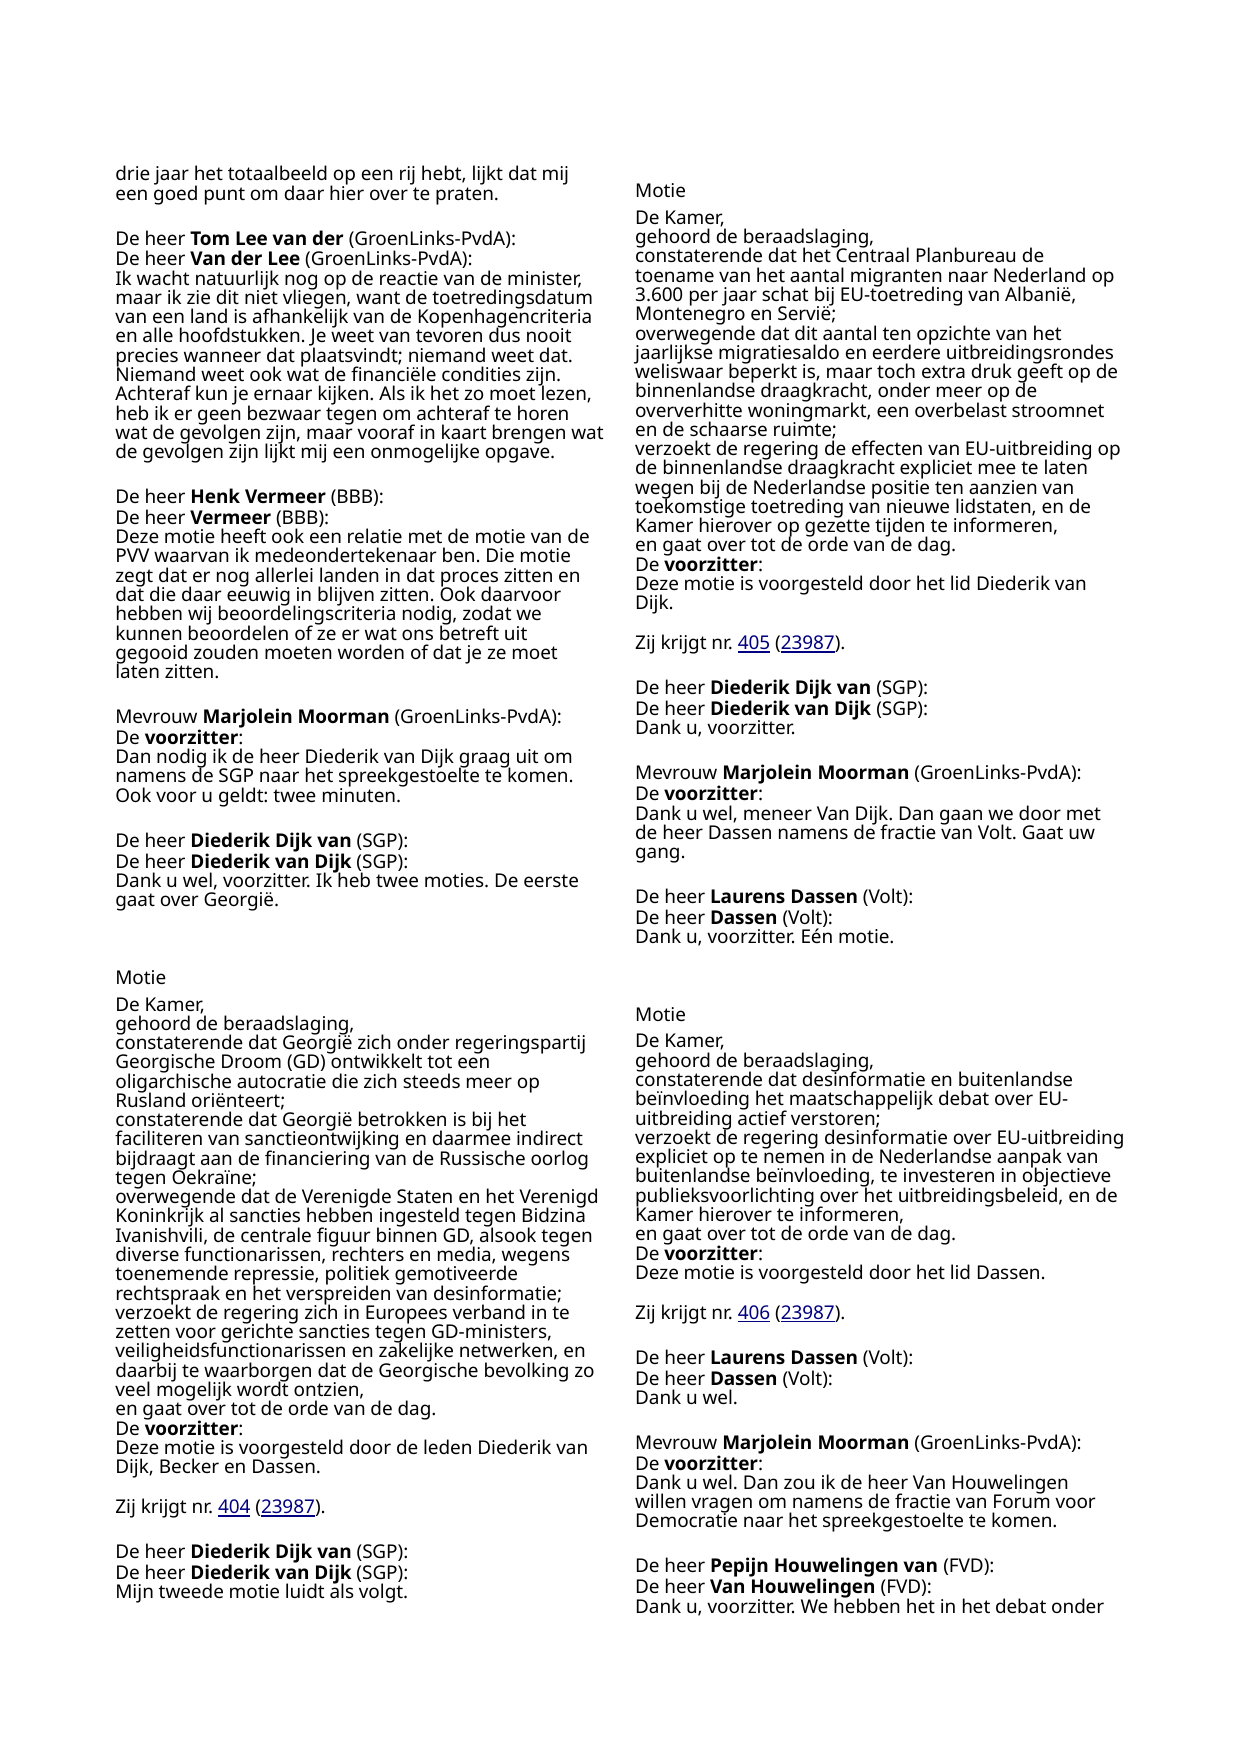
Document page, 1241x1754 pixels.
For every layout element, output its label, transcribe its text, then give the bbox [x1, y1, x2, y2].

text Zij krijgt nr. 404 (23987). [115, 1498, 605, 1517]
text De heer Dassen (Volt): [635, 1369, 1125, 1389]
text De Kamer, [635, 209, 1125, 228]
text verzoekt de regering desinformatie over EU-uitbreiding expliciet op te nemen in de Nederlandse aanpak van buitenlandse beïnvloeding, te investeren in objectieve publieksvoorlichting over het uitbreidingsbeleid, en de Kamer hierover te informeren, [635, 1129, 1125, 1225]
text De heer Dassen (Volt): [635, 909, 1125, 928]
text Dan nodig ik de heer Diederik van Dijk graag uit om namens de SGP naar het spreekgestoelte te komen. Ook voor u geldt: twee minuten. [115, 748, 605, 806]
text gehoord de beraadslaging, [635, 228, 1125, 247]
text Zij krijgt nr. 405 (23987). [635, 634, 1125, 653]
text De heer Diederik Dijk van (SGP): [115, 1538, 605, 1564]
text De heer Van der Lee (GroenLinks-PvdA): [115, 250, 605, 270]
text De heer Pepijn Houwelingen van (FVD): [635, 1553, 1125, 1578]
text De heer Laurens Dassen (Volt): [635, 1344, 1125, 1369]
text Mevrouw Marjolein Moorman (GroenLinks-PvdA): [635, 1429, 1125, 1455]
text De voorzitter: [635, 1244, 1125, 1264]
text De heer Diederik van Dijk (SGP): [115, 1564, 605, 1583]
text De heer Diederik van Dijk (SGP): [635, 700, 1125, 719]
text De heer Van Houwelingen (FVD): [635, 1578, 1125, 1598]
text Dank u wel, voorzitter. Ik heb twee moties. De eerste gaat over Georgië. [115, 872, 605, 910]
text De heer Diederik Dijk van (SGP): [635, 674, 1125, 700]
text Motie [115, 964, 605, 989]
text De heer Vermeer (BBB): [115, 509, 605, 528]
text Mevrouw Marjolein Moorman (GroenLinks-PvdA): [115, 703, 605, 729]
text overwegende dat de Verenigde Staten en het Verenigd Koninkrijk al sancties hebben ingesteld tegen Bidzina Ivanishvili, de centrale figuur binnen GD, alsook tegen diverse functionarissen, rechters en media, wegens toenemende repressie, politiek gemotiveerde rechtspraak en het verspreiden van desinformatie; [115, 1188, 605, 1304]
text Dank u, voorzitter. [635, 719, 1125, 739]
text drie jaar het totaalbeeld op een rij hebt, lijkt dat mij een goed punt om daar hier over te praten. [115, 165, 605, 204]
text Deze motie is voorgesteld door de leden Diederik van Dijk, Becker en Dassen. [115, 1439, 605, 1477]
text en gaat over tot de orde van de dag. [635, 1225, 1125, 1244]
text verzoekt de regering de effecten van EU-uitbreiding op de binnenlandse draagkracht expliciet mee te laten wegen bij de Nederlandse positie ten aanzien van toekomstige toetreding van nieuwe lidstaten, en de Kamer hierover op gezette tijden te informeren, [635, 440, 1125, 536]
text Deze motie is voorgesteld door het lid Diederik van Dijk. [635, 575, 1125, 613]
text Mijn tweede motie luidt als volgt. [115, 1583, 605, 1602]
text De heer Diederik Dijk van (SGP): [115, 827, 605, 853]
text Deze motie heeft ook een relatie met de motie van de PVV waarvan ik medeondertekenaar ben. Die motie zegt dat er nog allerlei landen in dat proces zitten en dat die daar eeuwig in blijven zitten. Ook daarvoor hebben wij beoordelingscriteria nodig, zodat we kunnen beoordelen of ze er wat ons betreft uit gegooid zouden moeten worden of dat je ze moet laten zitten. [115, 528, 605, 682]
text De voorzitter: [635, 556, 1125, 575]
text constaterende dat het Centraal Planbureau de toename van het aantal migranten naar Nederland op 3.600 per jaar schat bij EU-toetreding van Albanië, Montenegro en Servië; [635, 247, 1125, 324]
text De Kamer, [115, 996, 605, 1015]
text constaterende dat Georgië zich onder regeringspartij Georgische Droom (GD) ontwikkelt tot een oligarchische autocratie die zich steeds meer op Rusland oriënteert; [115, 1034, 605, 1111]
text Dank u, voorzitter. Eén motie. [635, 928, 1125, 947]
text De voorzitter: [115, 729, 605, 748]
text gehoord de beraadslaging, [115, 1015, 605, 1034]
text constaterende dat Georgië betrokken is bij het faciliteren van sanctieontwijking en daarmee indirect bijdraagt aan de financiering van de Russische oorlog tegen Oekraïne; [115, 1111, 605, 1188]
text overwegende dat dit aantal ten opzichte van het jaarlijkse migratiesaldo en eerdere uitbreidingsrondes weliswaar beperkt is, maar toch extra druk geeft op de binnenlandse draagkracht, onder meer op de oververhitte woningmarkt, een overbelast stroomnet en de schaarse ruimte; [635, 324, 1125, 440]
text Dank u wel. [635, 1389, 1125, 1408]
text Dank u wel, meneer Van Dijk. Dan gaan we door met de heer Dassen namens de fractie van Volt. Gaat uw gang. [635, 804, 1125, 862]
text Ik wacht natuurlijk nog op de reactie van de minister, maar ik zie dit niet vliegen, want de toetredingsdatum van een land is afhankelijk van de Kopenhagencriteria en alle hoofdstukken. Je weet van tevoren dus nooit precies wanneer dat plaatsvindt; niemand weet dat. Niemand weet ook wat de financiële condities zijn. Achteraf kun je ernaar kijken. Als ik het zo moet lezen, heb ik er geen bezwaar tegen om achteraf te horen wat de gevolgen zijn, maar vooraf in kaart brengen wat de gevolgen zijn lijkt mij een onmogelijke opgave. [115, 270, 605, 462]
text Mevrouw Marjolein Moorman (GroenLinks-PvdA): [635, 759, 1125, 785]
text De voorzitter: [115, 1419, 605, 1439]
text constaterende dat desinformatie en buitenlandse beïnvloeding het maatschappelijk debat over EU-uitbreiding actief verstoren; [635, 1071, 1125, 1129]
text Dank u, voorzitter. We hebben het in het debat onder [635, 1598, 1125, 1617]
text verzoekt de regering zich in Europees verband in te zetten voor gerichte sancties tegen GD-ministers, veiligheidsfunctionarissen en zakelijke netwerken, en daarbij te waarborgen dat de Georgische bevolking zo veel mogelijk wordt ontzien, [115, 1304, 605, 1400]
text De heer Tom Lee van der (GroenLinks-PvdA): [115, 225, 605, 250]
text De Kamer, [635, 1032, 1125, 1052]
text Motie [635, 177, 1125, 203]
text Deze motie is voorgesteld door het lid Dassen. [635, 1264, 1125, 1283]
text De heer Laurens Dassen (Volt): [635, 883, 1125, 909]
text en gaat over tot de orde van de dag. [635, 536, 1125, 556]
text De heer Diederik van Dijk (SGP): [115, 853, 605, 872]
text Motie [635, 1001, 1125, 1027]
text Zij krijgt nr. 406 (23987). [635, 1304, 1125, 1323]
text en gaat over tot de orde van de dag. [115, 1400, 605, 1419]
text De voorzitter: [635, 1455, 1125, 1474]
text Dank u wel. Dan zou ik de heer Van Houwelingen willen vragen om namens de fractie van Forum voor Democratie naar het spreekgestoelte te komen. [635, 1474, 1125, 1532]
text De heer Henk Vermeer (BBB): [115, 483, 605, 509]
text gehoord de beraadslaging, [635, 1052, 1125, 1071]
text De voorzitter: [635, 785, 1125, 804]
